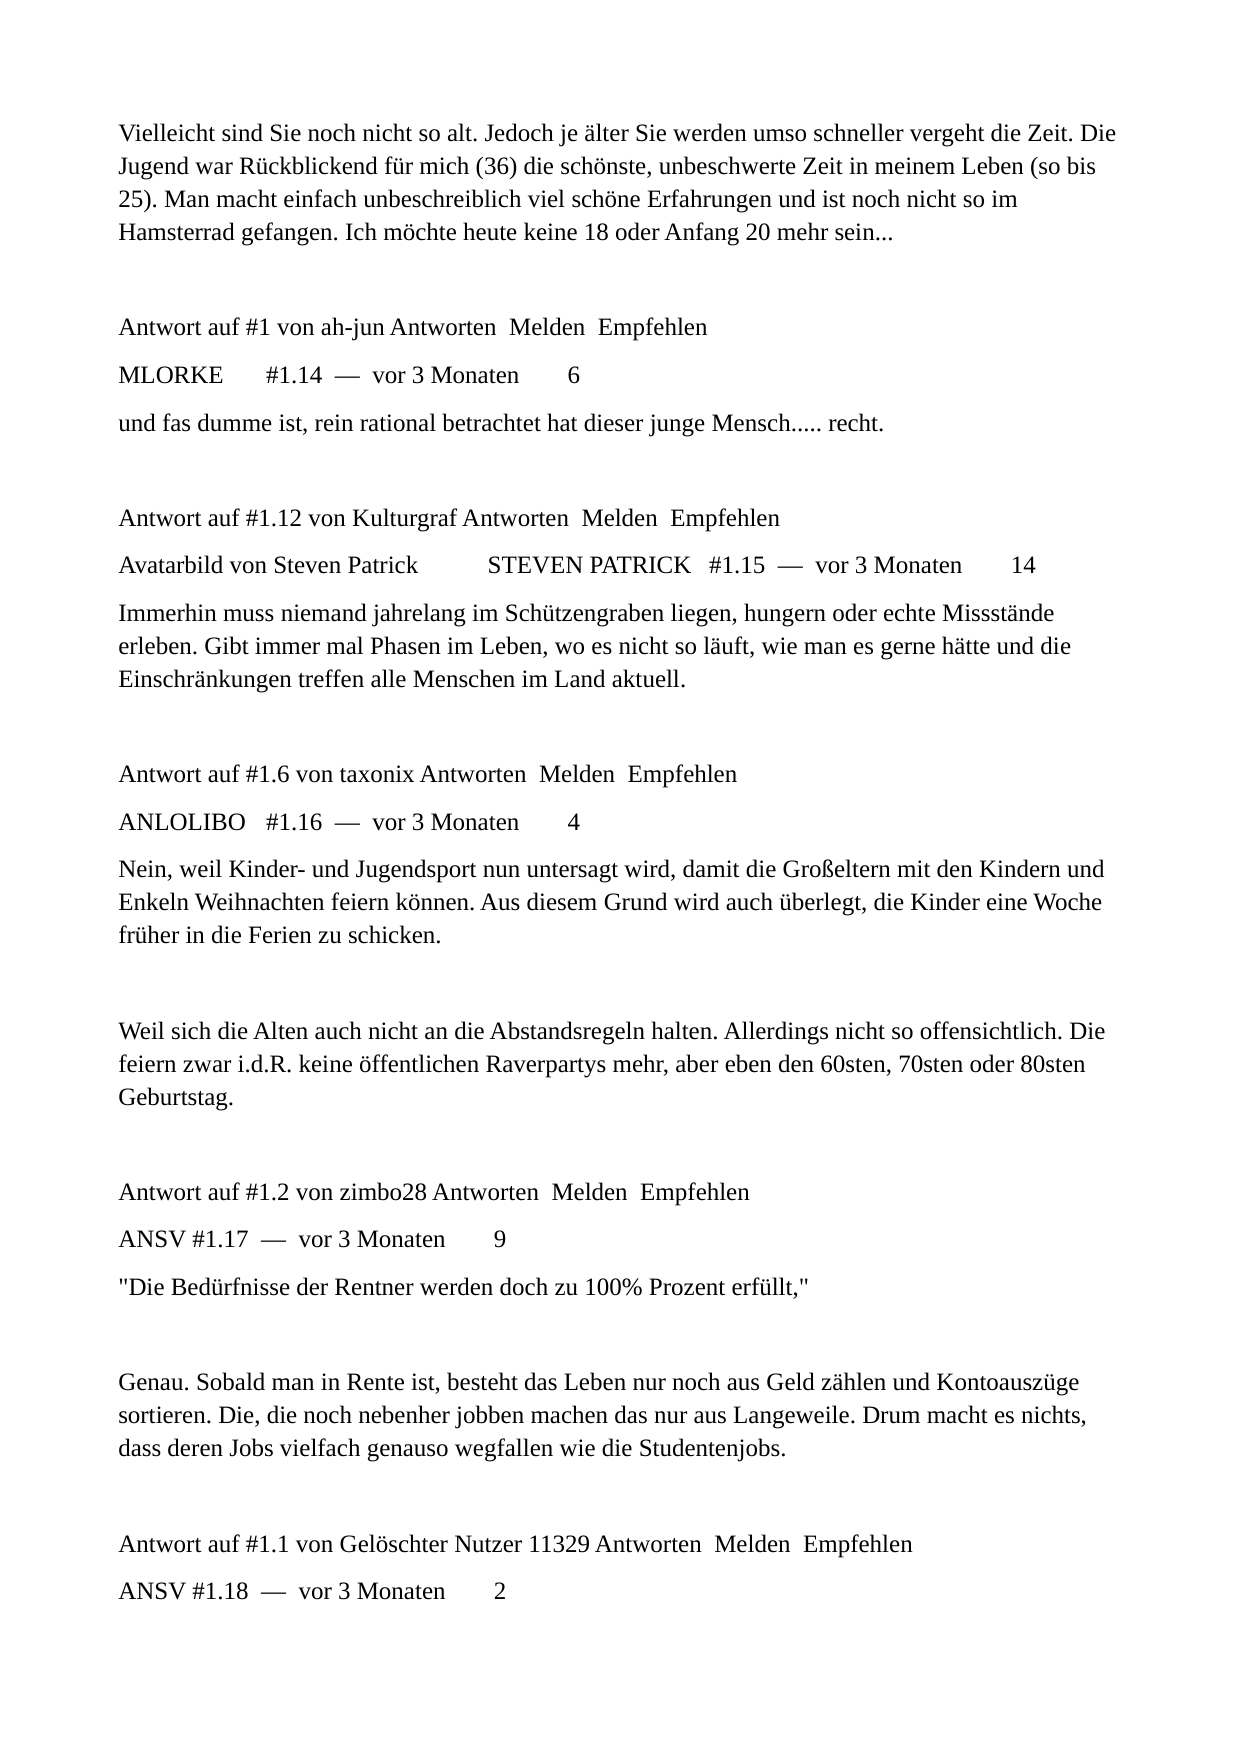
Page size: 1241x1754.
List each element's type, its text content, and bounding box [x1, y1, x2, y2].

text Avatarbild von Steven Patrick STEVEN PATRICK #1.15 — vor 3 Monaten 14 [118, 550, 1122, 579]
text MLORKE #1.14 — vor 3 Monaten 6 [118, 360, 1122, 389]
text ANSV #1.18 — vor 3 Monaten 2 [118, 1576, 1122, 1605]
text und fas dumme ist, rein rational betrachtet hat dieser junge Mensch..... recht. [118, 408, 1122, 436]
text Antwort auf #1.6 von taxonix Antworten Melden Empfehlen [118, 759, 1122, 788]
text Antwort auf #1.2 von zimbo28 Antworten Melden Empfehlen [118, 1177, 1122, 1206]
text ANSV #1.17 — vor 3 Monaten 9 [118, 1224, 1122, 1253]
text Immerhin muss niemand jahrelang im Schützengraben liegen, hungern oder echte Missstände erleben. Gibt immer mal Phasen im Leben, wo es nicht so läuft, wie man es gerne hätte und die Einschränkungen treffen alle Menschen im Land aktuell. [118, 598, 1122, 693]
text Genau. Sobald man in Rente ist, besteht das Leben nur noch aus Geld zählen und Kontoauszüge sortieren. Die, die noch nebenher jobben machen das nur aus Langeweile. Drum macht es nichts, dass deren Jobs vielfach genauso wegfallen wie die Studentenjobs. [118, 1367, 1122, 1462]
text Vielleicht sind Sie noch nicht so alt. Jedoch je älter Sie werden umso schneller vergeht die Zeit. Die Jugend war Rückblickend für mich (36) die schönste, unbeschwerte Zeit in meinem Leben (so bis 25). Man macht einfach unbeschreiblich viel schöne Erfahrungen und ist noch nicht so im Hamsterrad gefangen. Ich möchte heute keine 18 oder Anfang 20 mehr sein... [118, 118, 1122, 246]
text Nein, weil Kinder- und Jugendsport nun untersagt wird, damit die Großeltern mit den Kindern und Enkeln Weihnachten feiern können. Aus diesem Grund wird auch überlegt, die Kinder eine Woche früher in die Ferien zu schicken. [118, 854, 1122, 949]
text ANLOLIBO #1.16 — vor 3 Monaten 4 [118, 807, 1122, 836]
text Weil sich die Alten auch nicht an die Abstandsregeln halten. Allerdings nicht so offensichtlich. Die feiern zwar i.d.R. keine öffentlichen Raverpartys mehr, aber eben den 60sten, 70sten oder 80sten Geburtstag. [118, 1016, 1122, 1111]
text Antwort auf #1.12 von Kulturgraf Antworten Melden Empfehlen [118, 503, 1122, 532]
text Antwort auf #1 von ah-jun Antworten Melden Empfehlen [118, 312, 1122, 341]
text "Die Bedürfnisse der Rentner werden doch zu 100% Prozent erfüllt," [118, 1272, 1122, 1301]
text Antwort auf #1.1 von Gelöschter Nutzer 11329 Antworten Melden Empfehlen [118, 1529, 1122, 1557]
